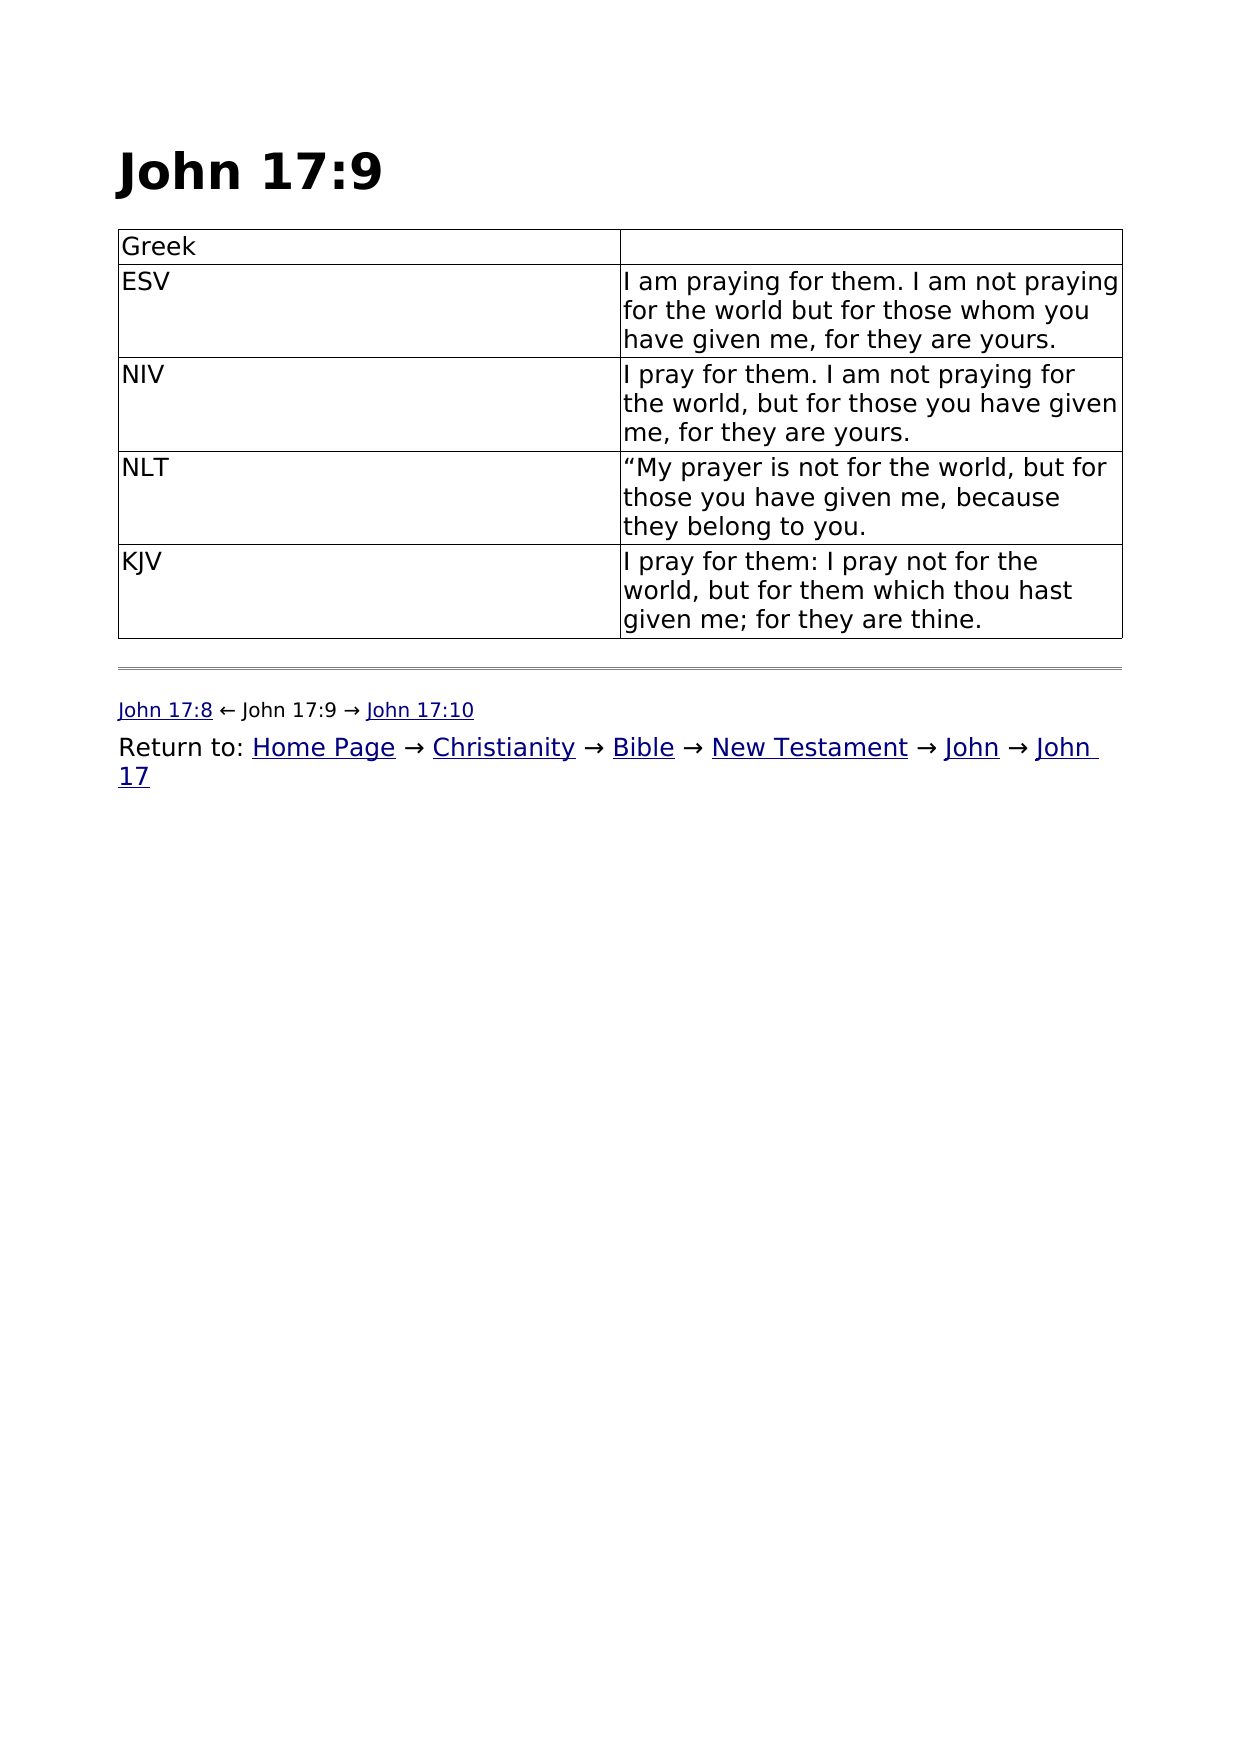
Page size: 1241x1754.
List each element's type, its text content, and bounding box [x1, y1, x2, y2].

table_cell I am praying for them. I am not praying for the world but for those whom you have given me, for they are yours. [621, 265, 1122, 357]
table_cell I pray for them. I am not praying for the world, but for those you have given me, for they are yours. [621, 358, 1122, 451]
table_cell NIV [119, 358, 620, 451]
table_cell “My prayer is not for the world, but for those you have given me, because they belong to you. [621, 452, 1122, 544]
table_cell ESV [119, 265, 620, 357]
table_cell I pray for them: I pray not for the world, but for them which thou hast given me; for they are thine. [621, 545, 1122, 637]
table_header [621, 230, 1122, 264]
subtitle John 17:9 [118, 143, 1122, 201]
table_cell NLT [119, 452, 620, 544]
table_cell KJV [119, 545, 620, 637]
text Return to: Home Page → Christianity → Bible → New Testament → John → John 17 [118, 733, 1122, 791]
table_header Greek [119, 230, 620, 264]
text John 17:8 ← John 17:9 → John 17:10 [118, 699, 1122, 733]
